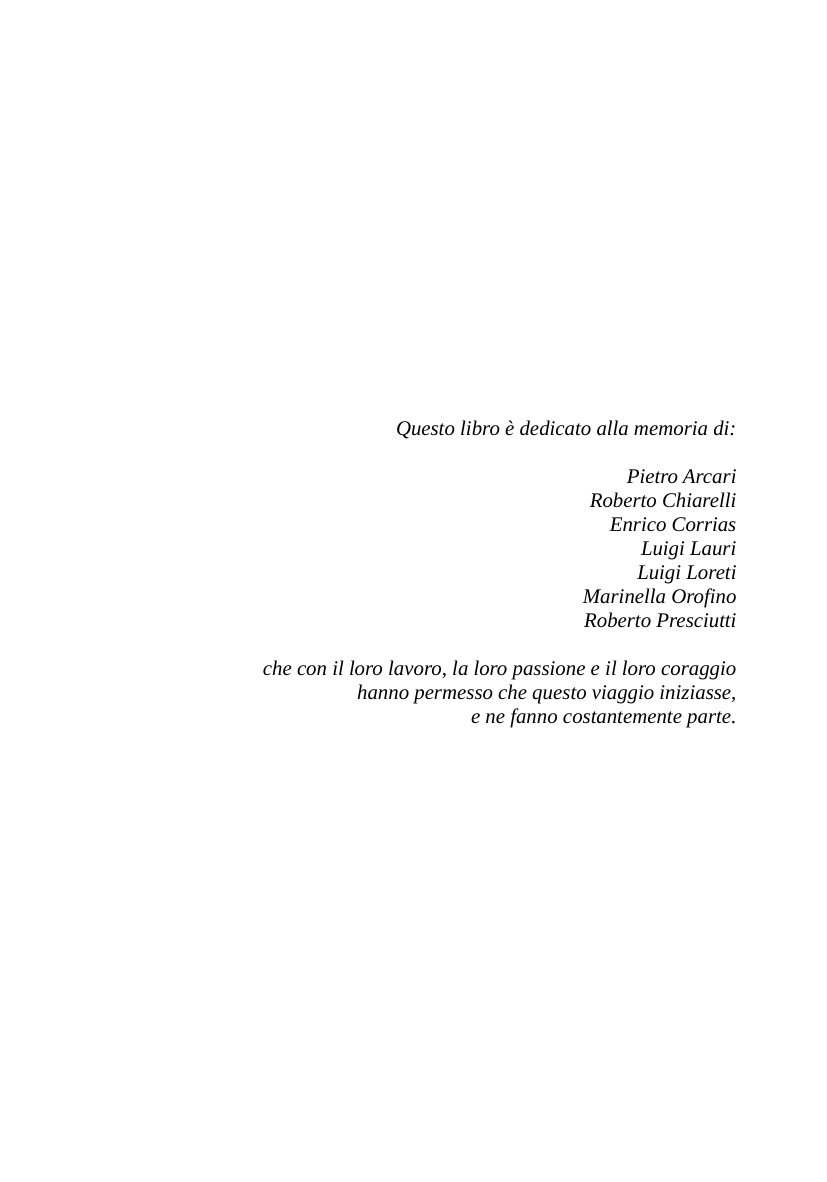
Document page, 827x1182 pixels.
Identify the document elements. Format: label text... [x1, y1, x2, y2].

text hanno permesso che questo viaggio iniziasse, [88, 680, 738, 704]
text Marinella Orofino [88, 584, 738, 608]
text Roberto Presciutti [88, 608, 738, 632]
text Luigi Lauri [88, 536, 738, 560]
text che con il loro lavoro, la loro passione e il loro coraggio [88, 656, 738, 680]
text Roberto Chiarelli [88, 488, 738, 512]
text Luigi Loreti [88, 560, 738, 584]
text e ne fanno costantemente parte. [88, 704, 738, 728]
text Pietro Arcari [88, 464, 738, 488]
text Enrico Corrias [88, 512, 738, 536]
text Questo libro è dedicato alla memoria di: [88, 416, 738, 439]
